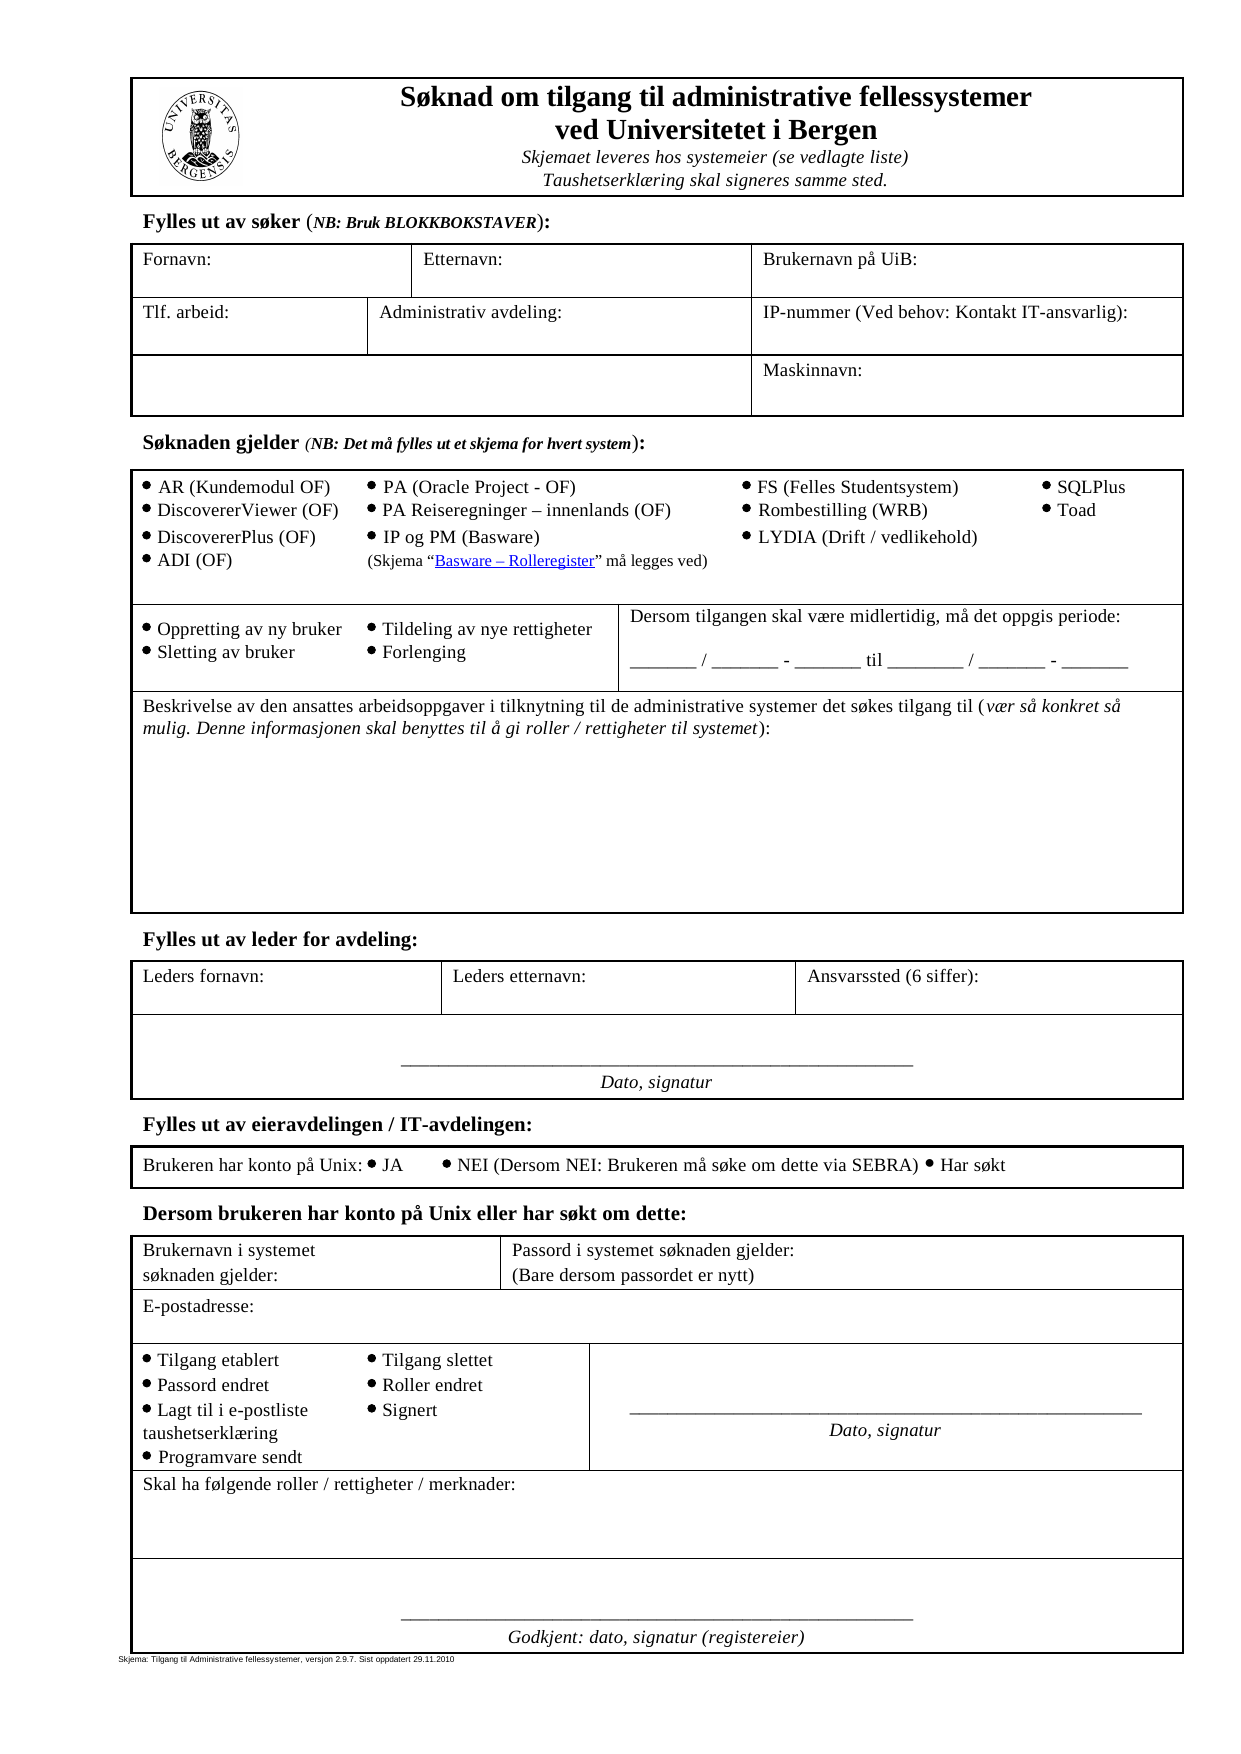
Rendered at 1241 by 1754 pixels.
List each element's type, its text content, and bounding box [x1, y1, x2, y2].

table_header [133, 79, 249, 195]
picture [159, 87, 243, 186]
table_cell Leders etternavn: [442, 962, 795, 1014]
table_cell Søknaden gjelder (NB: Det må fylles ut et skjema for hvert system): [131, 417, 1183, 469]
table_cell Ansvarssted (6 siffer): [796, 962, 1182, 1014]
table_cell Beskrivelse av den ansattes arbeidsoppgaver i tilknytning til de administrative systemer det søkes tilgang til (vær så konkret så mulig. Denne informasjonen skal benyttes til å gi roller / rettigheter til systemet): [133, 692, 1182, 912]
table_cell Maskinnavn: [752, 356, 1182, 415]
table_cell Etternavn: [412, 245, 751, 297]
table_cell Brukernavn i systemet søknaden gjelder: [133, 1237, 500, 1289]
table_cell Fylles ut av søker (NB: Bruk BLOKKBOKSTAVER): [131, 197, 1183, 243]
table_cell Skal ha følgende roller / rettigheter / merknader: [133, 1471, 1182, 1558]
table_cell Dersom brukeren har konto på Unix eller har søkt om dette: [131, 1189, 1183, 1234]
table_cell Fylles ut av leder for avdeling: [131, 914, 1183, 960]
table_cell Passord i systemet søknaden gjelder: (Bare dersom passordet er nytt) [501, 1237, 1182, 1289]
table_cell ______________________________________________________ Dato, signatur [133, 1015, 1182, 1097]
table_cell Administrativ avdeling: [368, 298, 751, 354]
table_cell Fornavn: [133, 245, 411, 297]
table_cell Leders fornavn: [133, 962, 441, 1014]
table_cell  AR (Kundemodul OF)  PA (Oracle Project - OF)  FS (Felles Studentsystem)  SQLPlus  DiscovererViewer (OF)  PA Reiseregninger – innenlands (OF)  Rombestilling (WRB)  Toad  DiscovererPlus (OF)  IP og PM (Basware)  LYDIA (Drift / vedlikehold)  ADI (OF) (Skjema “Basware – Rolleregister” må legges ved) [133, 471, 1182, 603]
table_cell Tlf. arbeid: [133, 298, 367, 354]
table_cell [133, 356, 751, 415]
table_cell IP-nummer (Ved behov: Kontakt IT-ansvarlig): [752, 298, 1182, 354]
table_cell ______________________________________________________ Dato, signatur [590, 1344, 1182, 1469]
table_header Søknad om tilgang til administrative fellessystemer ved Universitetet i Bergen Skjemaet leveres hos systemeier (se vedlagte liste) Taushetserklæring skal signeres samme sted. [250, 79, 1182, 195]
table_cell Fylles ut av eieravdelingen / IT-avdelingen: [131, 1100, 1183, 1145]
table_cell Brukernavn på UiB: [752, 245, 1182, 297]
table_cell Brukeren har konto på Unix:  JA  NEI (Dersom NEI: Brukeren må søke om dette via SEBRA)  Har søkt [133, 1148, 1182, 1187]
table_cell  Tilgang etablert  Tilgang slettet  Passord endret  Roller endret  Lagt til i e-postliste  Signert taushetserklæring  Programvare sendt [133, 1344, 589, 1469]
table_cell  Oppretting av ny bruker  Tildeling av nye rettigheter  Sletting av bruker  Forlenging [133, 605, 618, 691]
table_cell Dersom tilgangen skal være midlertidig, må det oppgis periode: _______ / _______ - _______ til ________ / _______ - _______ [619, 605, 1182, 691]
text Skjema: Tilgang til Administrative fellessystemer, versjon 2.9.7. Sist oppdatert 29.11.2010 [118, 1654, 1205, 1664]
table_cell ______________________________________________________ Godkjent: dato, signatur (registereier) [133, 1559, 1182, 1652]
table_cell E-postadresse: [133, 1290, 1182, 1343]
